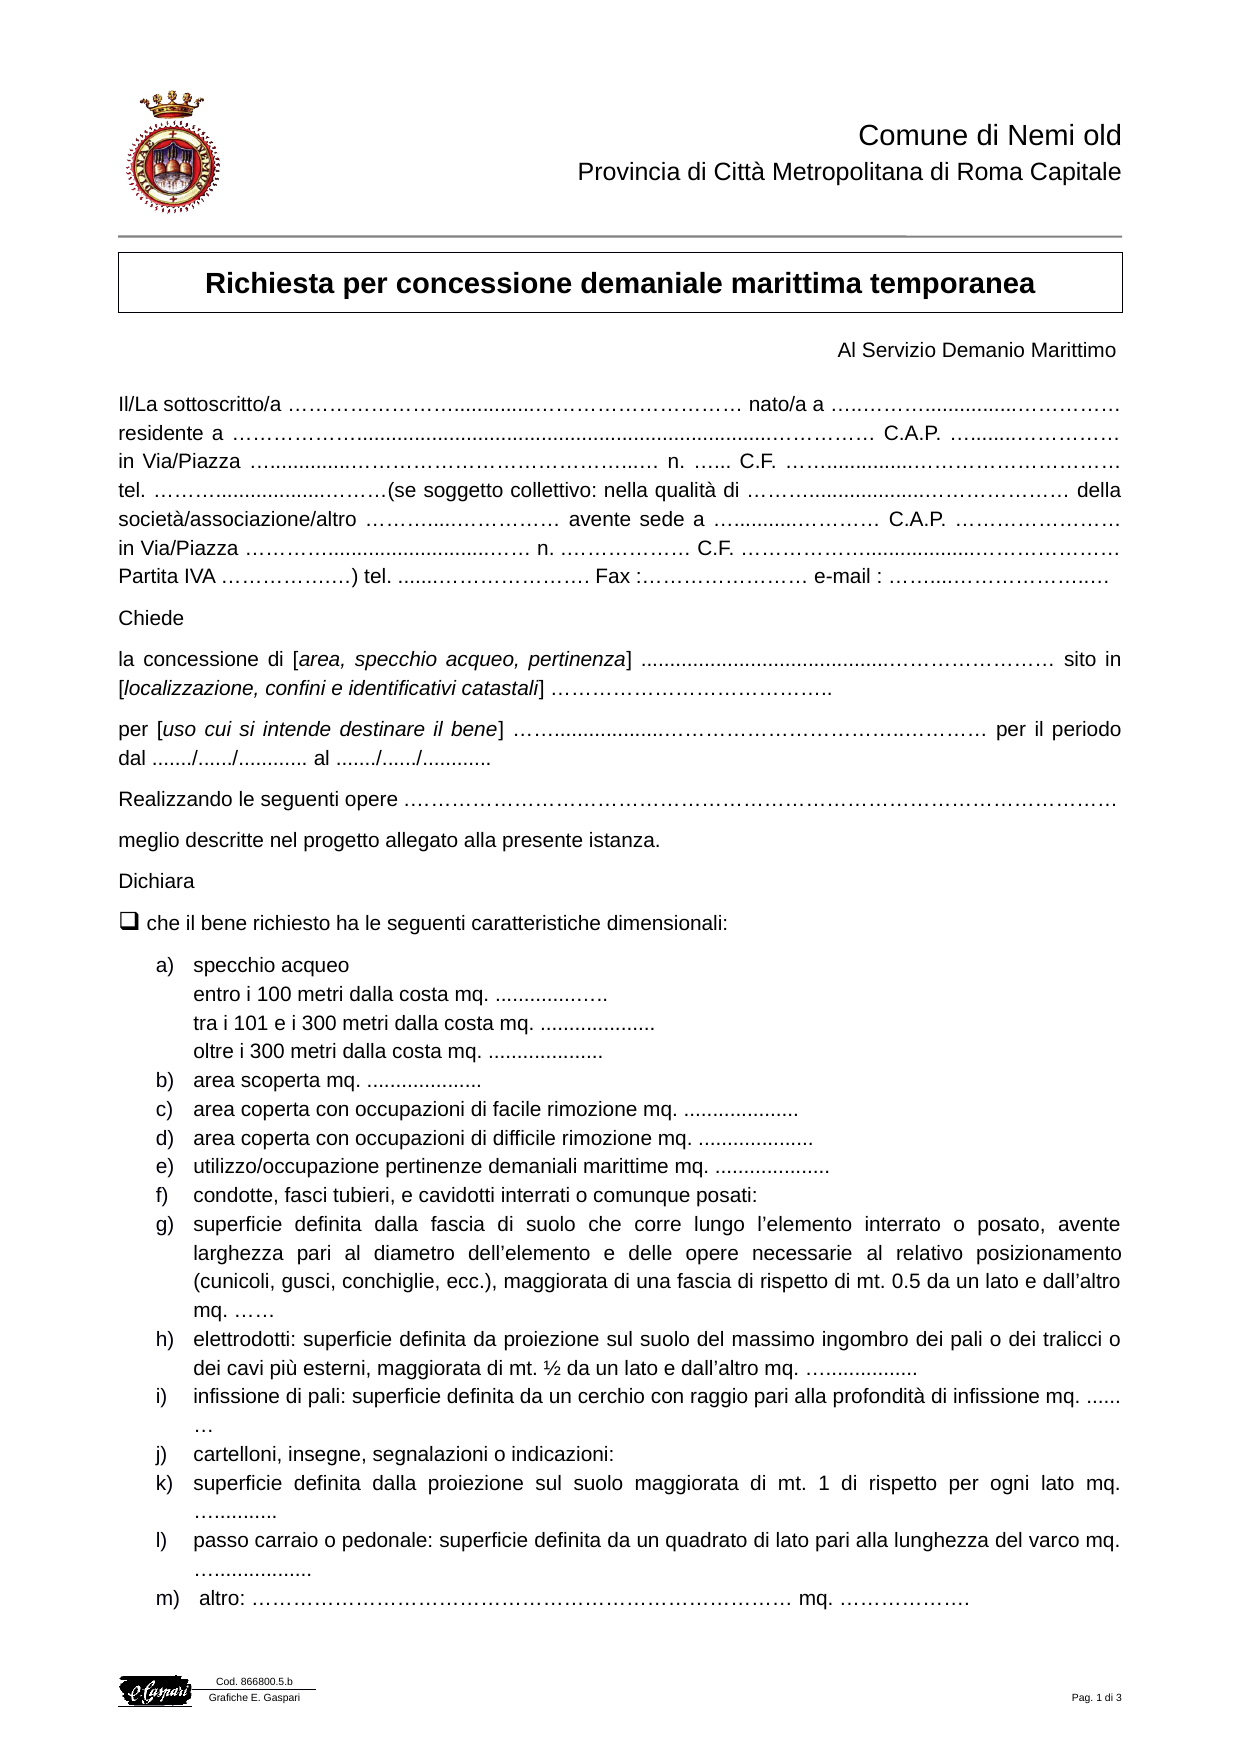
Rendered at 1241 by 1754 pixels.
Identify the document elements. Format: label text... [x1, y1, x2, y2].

list area coperta con occupazioni di facile rimozione mq. .................... [156, 1097, 1122, 1121]
table_header Richiesta per concessione demaniale marittima temporanea [119, 253, 1122, 312]
text meglio descritte nel progetto allegato alla presente istanza. [118, 828, 1122, 852]
text Chiede [118, 605, 1122, 629]
list altro: …………………………………………………………………… mq. ………………. [156, 1585, 1122, 1609]
list superficie definita dalla proiezione sul suolo maggiorata di mt. 1 di rispetto per ogni lato mq. …........... [156, 1470, 1122, 1523]
text la concessione di [area, specchio acqueo, pertinenza] ...........................................…………………… sito in [localizzazione, confini e identificativi catastali] ………………………………….. [118, 647, 1122, 699]
list cartelloni, insegne, segnalazioni o indicazioni: [156, 1442, 1122, 1466]
list specchio acqueo [156, 953, 1122, 977]
picture [122, 87, 224, 219]
list elettrodotti: superficie definita da proiezione sul suolo del massimo ingombro dei pali o dei tralicci o dei cavi più esterni, maggiorata di mt. ½ da un lato e dall’altro mq. …................ [156, 1327, 1122, 1379]
list condotte, fasci tubieri, e cavidotti interrati o comunque posati: [156, 1183, 1122, 1207]
list area coperta con occupazioni di difficile rimozione mq. .................... [156, 1125, 1122, 1149]
text Comune di Nemi old [224, 118, 1122, 152]
text per [uso cui si intende destinare il bene] ……...................……………………………..………… per il periodo dal ......./....../............ al ......./....../............ [118, 717, 1122, 769]
text Dichiara [118, 869, 1122, 893]
text  che il bene richiesto ha le seguenti caratteristiche dimensionali: [118, 910, 1122, 935]
list tra i 101 e i 300 metri dalla costa mq. .................... [193, 1010, 1122, 1034]
text Al Servizio Demanio Marittimo [118, 338, 1122, 362]
list passo carraio o pedonale: superficie definita da un quadrato di lato pari alla lunghezza del varco mq. …................. [156, 1528, 1122, 1581]
list area scoperta mq. .................... [156, 1068, 1122, 1092]
text Il/La sottoscritto/a ……………………..............………………………… nato/a a …..………................…………… residente a ………………........................................................................…………… C.A.P. …........…………… in Via/Piazza …..............…………………………………...… n. …... C.F. ……...............………………………… tel. ………...................………(se soggetto collettivo: nella qualità di ………....................………………… della società/associazione/altro ……….....…………… avente sede a …...........………… C.A.P. …………………… in Via/Piazza …………............................…… n. .……………… C.F. ………………...................………………… Partita IVA …………….…) tel. .......…………………. Fax :…………………… e-mail : ……....………………..… [118, 392, 1122, 588]
list infissione di pali: superficie definita da un cerchio con raggio pari alla profondità di infissione mq. ......… [156, 1384, 1122, 1437]
list utilizzo/occupazione pertinenze demaniali marittime mq. .................... [156, 1154, 1122, 1178]
list entro i 100 metri dalla costa mq. ..............….. [193, 982, 1122, 1006]
list superficie definita dalla fascia di suolo che corre lungo l’elemento interrato o posato, avente larghezza pari al diametro dell’elemento e delle opere necessarie al relativo posizionamento (cunicoli, gusci, conchiglie, ecc.), maggiorata di una fascia di rispetto di mt. 0.5 da un lato e dall’altro mq. …… [156, 1212, 1122, 1322]
text Realizzando le seguenti opere .………………………………………………………………………………………… [118, 787, 1122, 811]
list oltre i 300 metri dalla costa mq. .................... [193, 1039, 1122, 1063]
text Provincia di Città Metropolitana di Roma Capitale [224, 157, 1122, 185]
picture [118, 1674, 192, 1706]
